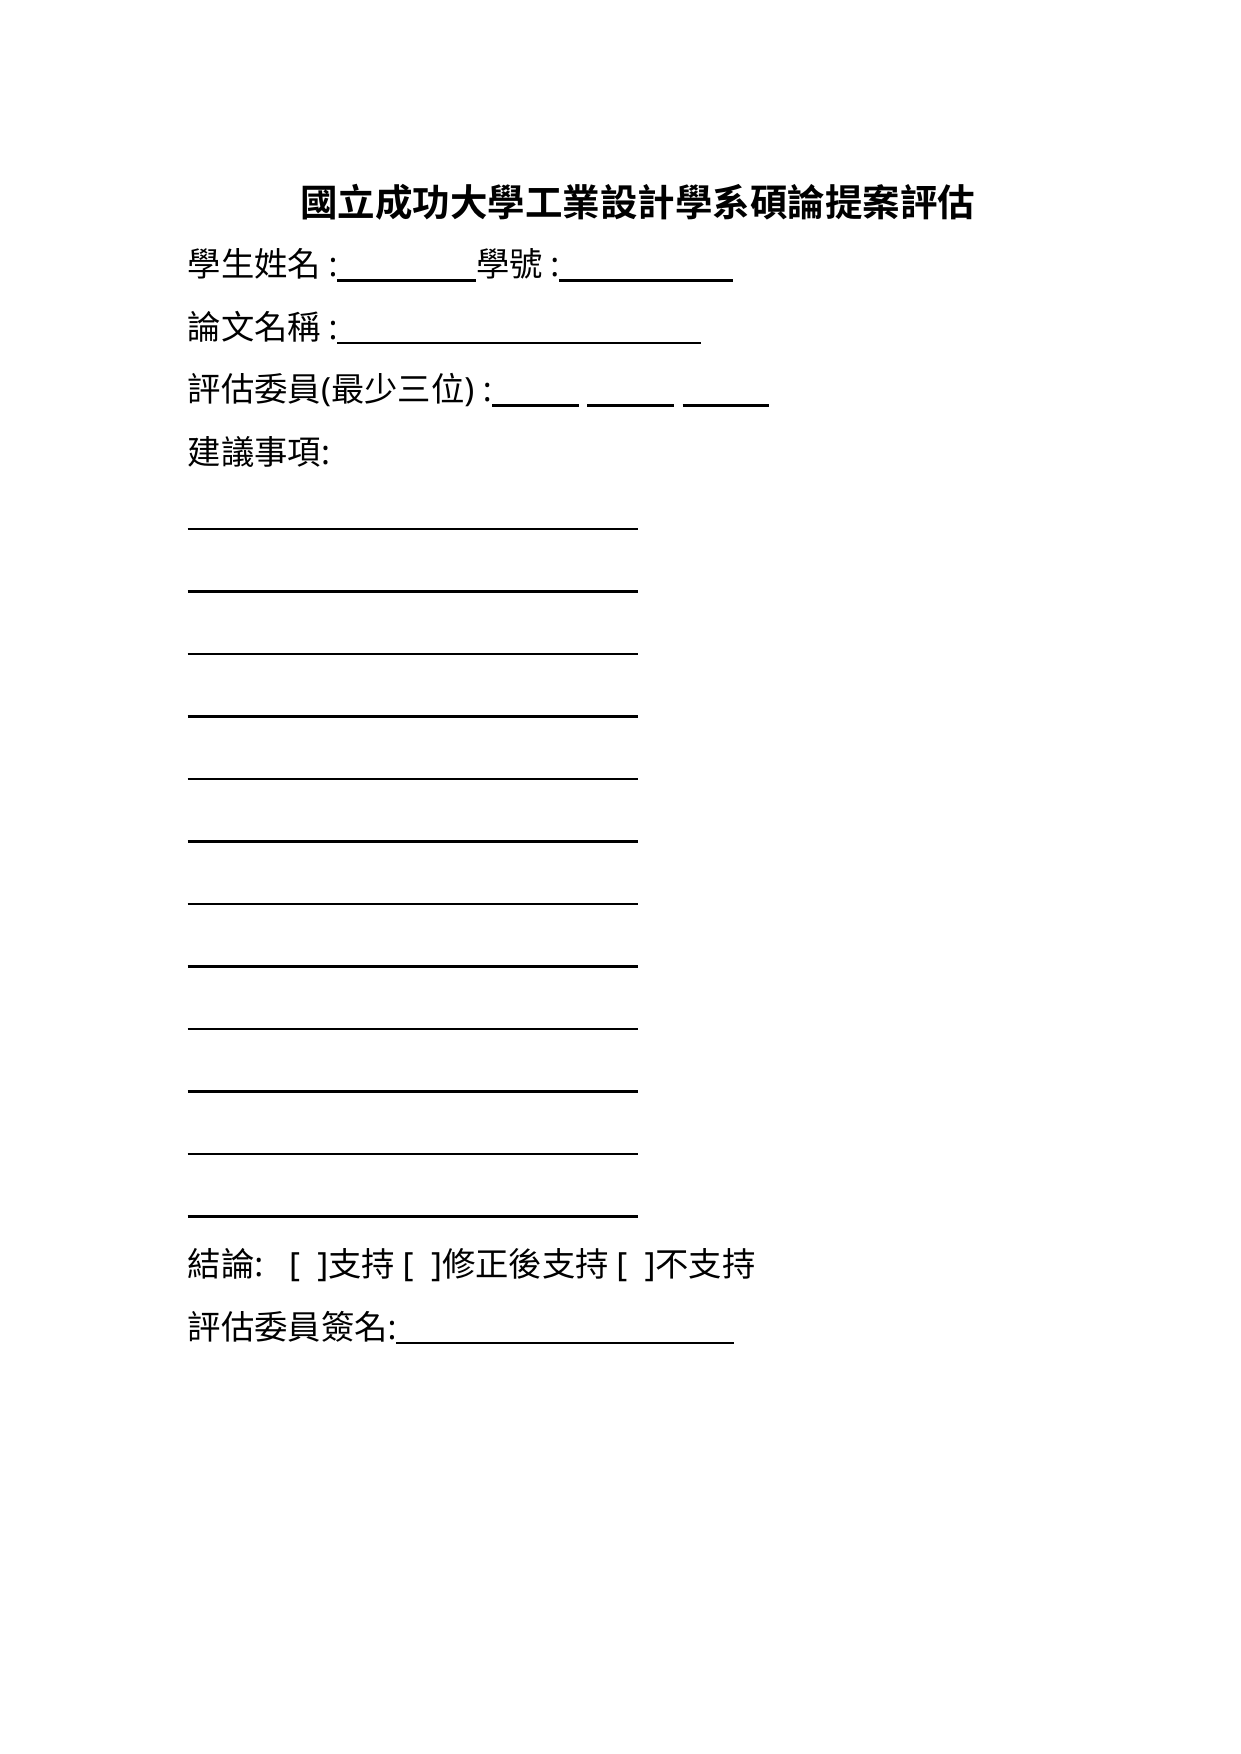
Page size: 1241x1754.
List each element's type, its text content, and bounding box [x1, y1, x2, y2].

text 學生姓名 : 學號 : [187, 221, 1087, 283]
text 評估委員簽名: [187, 1283, 1087, 1346]
text 論文名稱 : [187, 283, 1087, 346]
text 評估委員(最少三位) : [187, 346, 1087, 408]
text 結論: [ ]支持 [ ]修正後支持 [ ]不支持 [187, 1221, 1087, 1283]
text 建議事項: [187, 408, 1087, 471]
text 國立成功大學工業設計學系碩論提案評估 [187, 158, 1087, 221]
